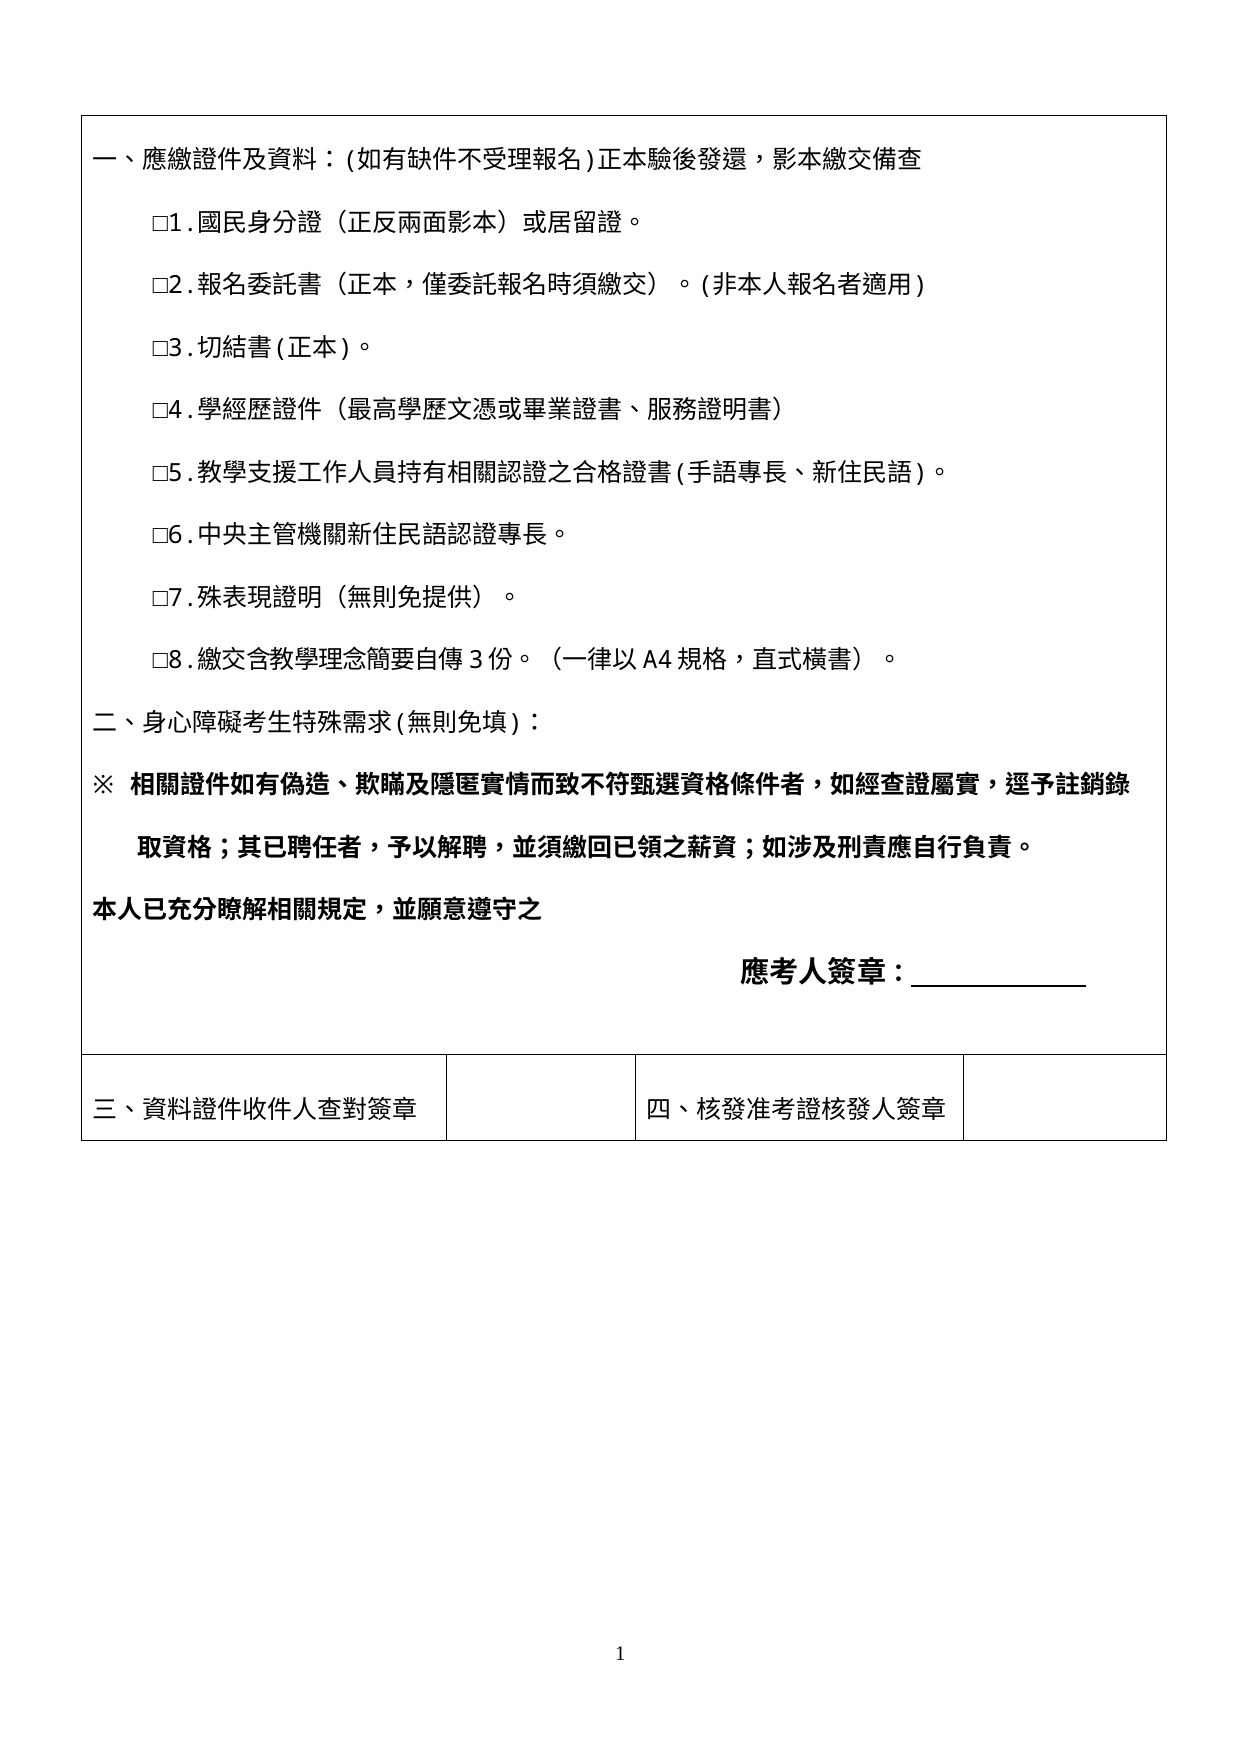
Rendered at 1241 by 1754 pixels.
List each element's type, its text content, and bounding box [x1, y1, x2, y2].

table_cell [447, 1055, 635, 1140]
table_cell 四、核發准考證核發人簽章 [636, 1055, 963, 1140]
table_cell [964, 1055, 1166, 1140]
table_cell 三、資料證件收件人查對簽章 [82, 1055, 446, 1140]
table_cell [73, 115, 81, 1053]
table_cell [73, 1054, 81, 1140]
table_cell 一、應繳證件及資料：(如有缺件不受理報名)正本驗後發還，影本繳交備查 □1.國民身分證（正反兩面影本）或居留證。 □2.報名委託書（正本，僅委託報名時須繳交）。(非本人報名者適用) □3.切結書(正本)。 □4.學經歷證件（最高學歷文憑或畢業證書、服務證明書） □5.教學支援工作人員持有相關認證之合格證書(手語專長、新住民語)。 □6.中央主管機關新住民語認證專長。 □7.殊表現證明（無則免提供）。 □8.繳交含教學理念簡要自傳3份。（一律以A4規格，直式橫書）。 二、身心障礙考生特殊需求(無則免填)： 相關證件如有偽造、欺瞞及隱匿實情而致不符甄選資格條件者，如經查證屬實，逕予註銷錄 取資格；其已聘任者，予以解聘，並須繳回已領之薪資；如涉及刑責應自行負責。 本人已充分瞭解相關規定，並願意遵守之 應考人簽章： [82, 116, 1166, 1053]
